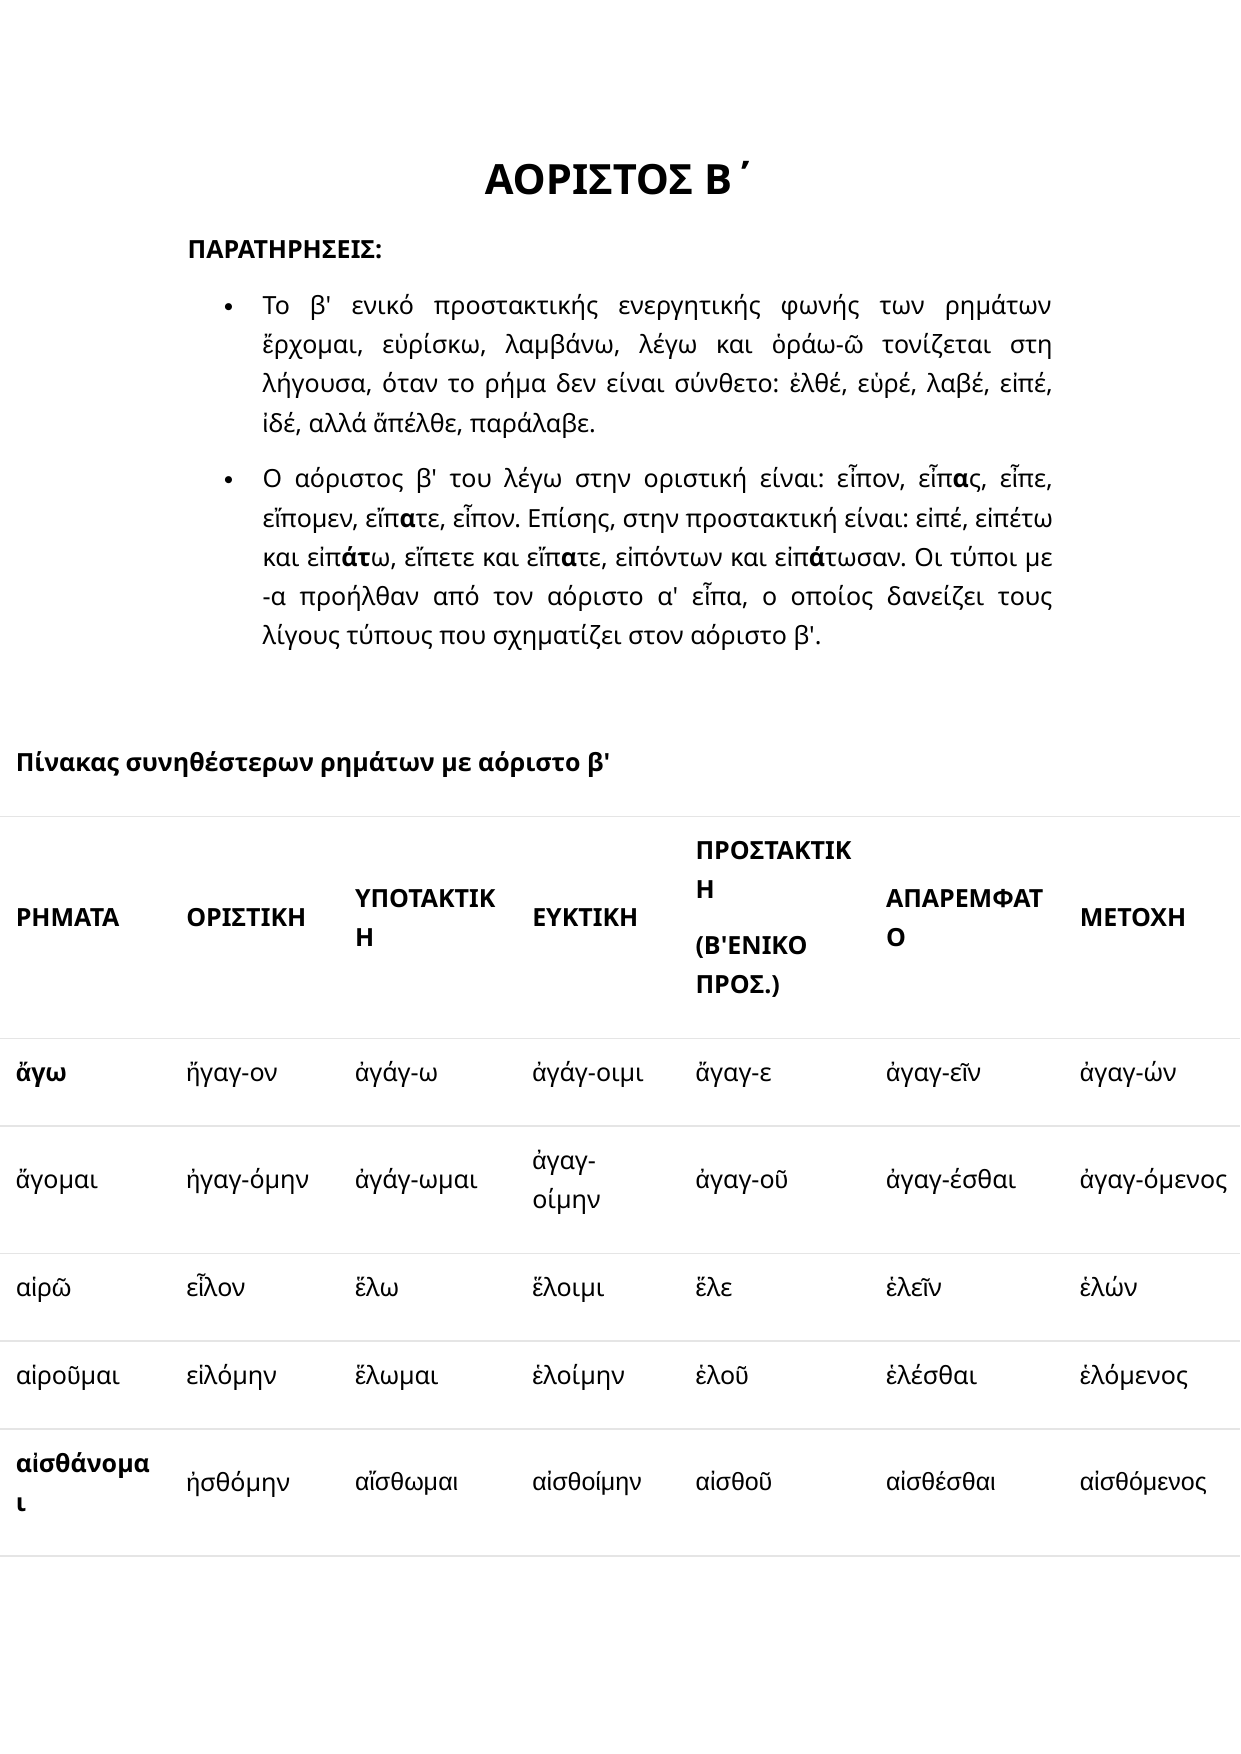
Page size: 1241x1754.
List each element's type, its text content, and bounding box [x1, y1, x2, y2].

table_cell αἰσθόμενος [1064, 1430, 1240, 1555]
list Ο αόριστος β' του λέγω στην οριστική είναι: εἶπον, εἶπας, εἶπε, εἴπομεν, εἴπατε, εἶπον. Επίσης, στην προστακτική είναι: εἰπέ, εἰπέτω και εἰπάτω, εἴπετε και εἴπατε, εἰπόντων και εἰπάτωσαν. Οι τύποι με -α προήλθαν από τον αόριστο α' εἶπα, ο οποίος δανείζει τους λίγους τύπους που σχηματίζει στον αόριστο β'. [225, 461, 1053, 652]
table_cell εἱλόμην [170, 1342, 339, 1428]
table_cell ἑλεῖν [870, 1254, 1064, 1340]
text ΑΟΡΙΣΤΟΣ Β΄ [187, 150, 1053, 207]
table_cell αἰσθοῦ [680, 1430, 870, 1555]
table_cell ἀγαγ-εῖν [870, 1039, 1064, 1125]
table_cell ἀγαγ-οῦ [680, 1127, 870, 1252]
table_cell ΠΡΟΣΤΑΚΤΙΚΗ (Β'ΕΝΙΚΟ ΠΡΟΣ.) [680, 817, 870, 1038]
table_cell ἕλω [339, 1254, 516, 1340]
table_cell ΟΡΙΣΤΙΚΗ [170, 817, 339, 1038]
table_cell ἑλοῦ [680, 1342, 870, 1428]
table_cell ἕλωμαι [339, 1342, 516, 1428]
table_cell ἀγαγ-ών [1064, 1039, 1240, 1125]
table_cell αἱρῶ [0, 1254, 170, 1340]
table_cell αἰσθέσθαι [870, 1430, 1064, 1555]
table_cell ἀγάγ-ωμαι [339, 1127, 516, 1252]
table_cell αἰσθάνομαι [0, 1430, 170, 1555]
table_cell ἕλε [680, 1254, 870, 1340]
text ΠΑΡΑΤΗΡΗΣΕΙΣ: [187, 232, 1053, 266]
table_cell ΥΠΟΤΑΚΤΙΚΗ [339, 817, 516, 1038]
table_cell ἀγαγ-έσθαι [870, 1127, 1064, 1252]
table_cell αἰσθοίμην [516, 1430, 680, 1555]
table_cell ΡΗΜΑΤΑ [0, 817, 170, 1038]
table_cell ἑλέσθαι [870, 1342, 1064, 1428]
table_cell ἑλόμενος [1064, 1342, 1240, 1428]
table_cell ἤγαγ-ον [170, 1039, 339, 1125]
table_cell ἄγομαι [0, 1127, 170, 1252]
table_cell ΕΥΚΤΙΚΗ [516, 817, 680, 1038]
table_cell ΑΠΑΡΕΜΦΑΤΟ [870, 817, 1064, 1038]
table_header Πίνακας συνηθέστερων ρημάτων με αόριστο β' [0, 729, 1240, 816]
table_cell εἷλον [170, 1254, 339, 1340]
table_cell ἄγαγ-ε [680, 1039, 870, 1125]
table_cell ἀγαγ-όμενος [1064, 1127, 1240, 1252]
table_cell ἕλοιμι [516, 1254, 680, 1340]
table_cell ἄγω [0, 1039, 170, 1125]
table_cell ἀγάγ-ω [339, 1039, 516, 1125]
table_cell ἀγάγ-οιμι [516, 1039, 680, 1125]
list Το β' ενικό προστακτικής ενεργητικής φωνής των ρημάτων ἔρχομαι, εὑρίσκω, λαμβάνω, λέγω και ὁράω-ῶ τονίζεται στη λήγουσα, όταν το ρήμα δεν είναι σύνθετο: ἐλθέ, εὑρέ, λαβέ, εἰπέ, ἰδέ, αλλά ἄπέλθε, παράλαβε. [225, 288, 1053, 439]
table_cell αἴσθωμαι [339, 1430, 516, 1555]
table_cell ἀγαγ-οίμην [516, 1127, 680, 1252]
table_cell ΜΕΤΟΧΗ [1064, 817, 1240, 1038]
table_cell ἑλών [1064, 1254, 1240, 1340]
table_cell ἠσθόμην [170, 1430, 339, 1555]
table_cell ἠγαγ-όμην [170, 1127, 339, 1252]
table_cell ἑλοίμην [516, 1342, 680, 1428]
table_cell αἱροῦμαι [0, 1342, 170, 1428]
